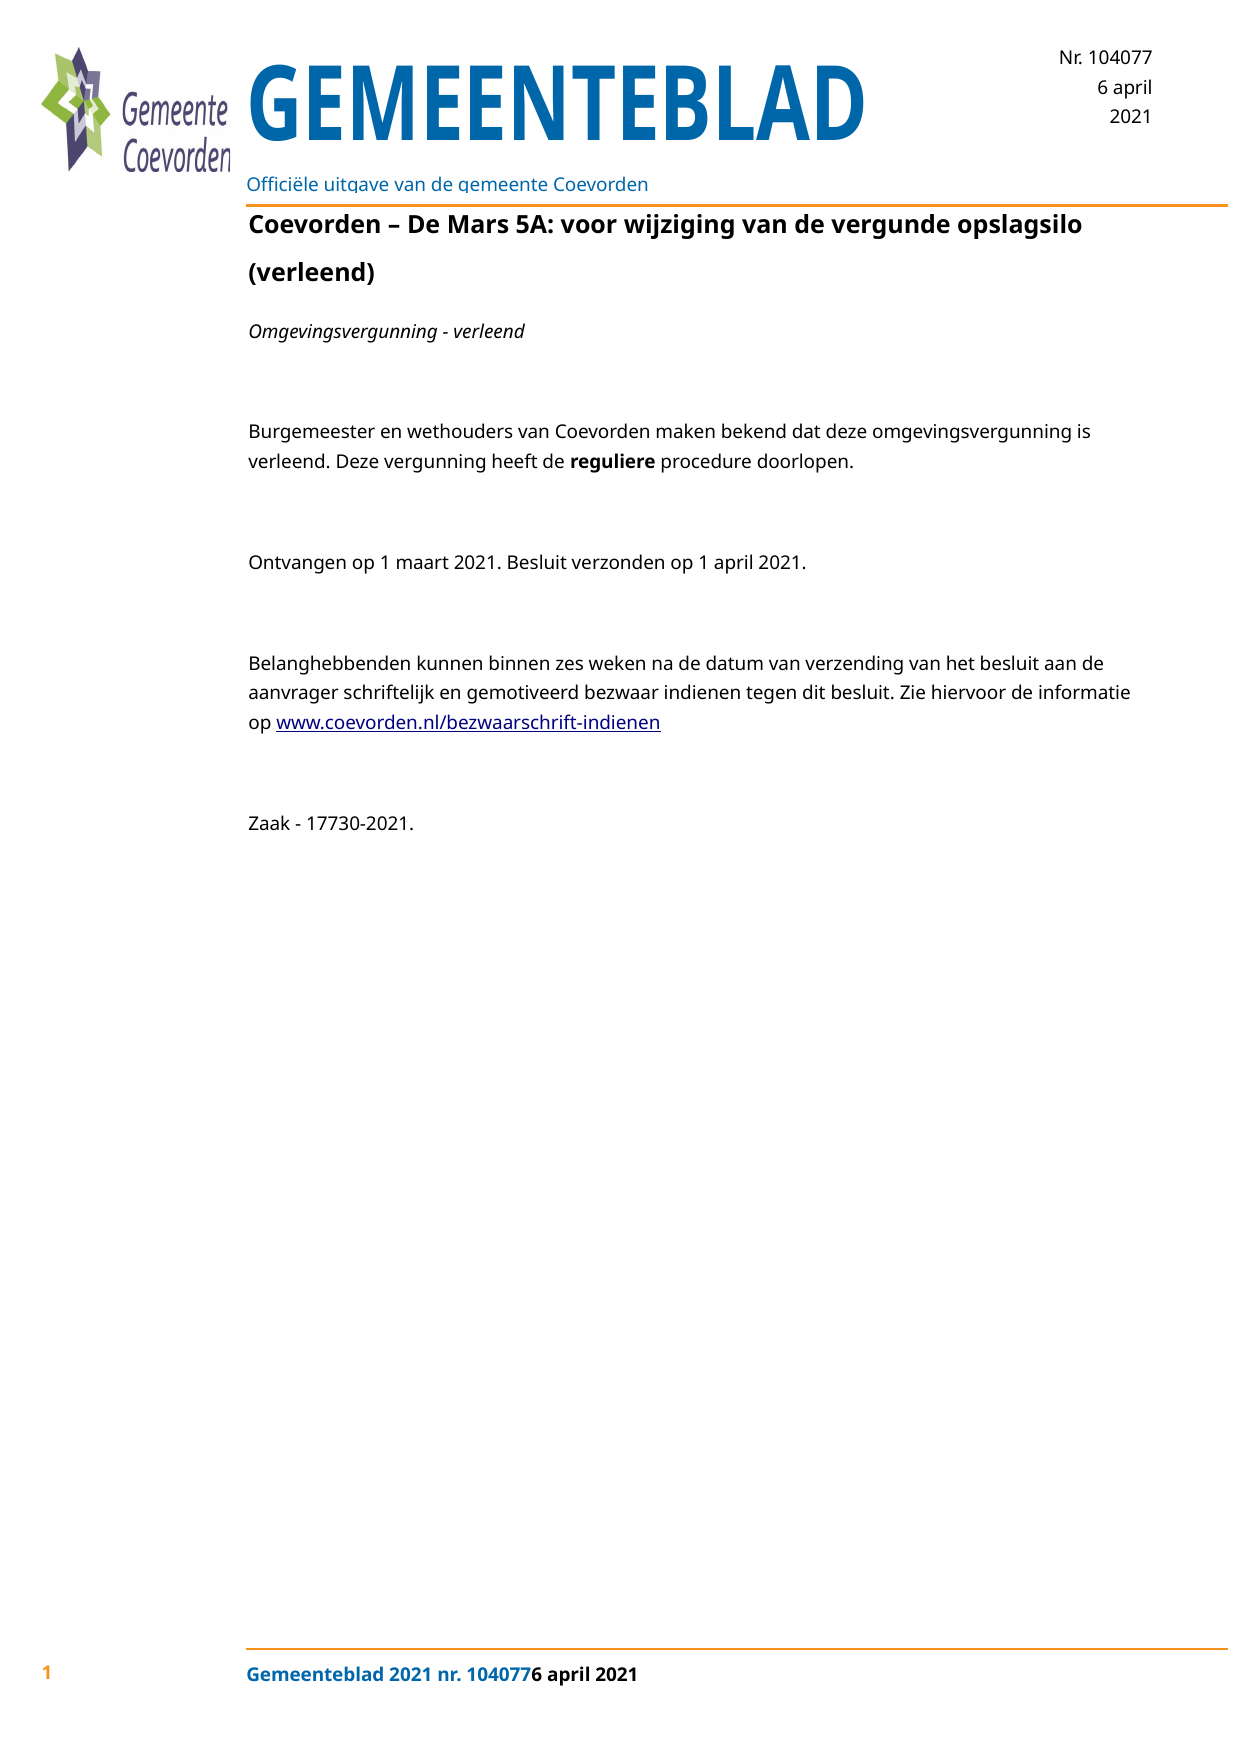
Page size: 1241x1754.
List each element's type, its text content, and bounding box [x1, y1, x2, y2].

text Omgevingsvergunning - verleend [248, 318, 1152, 344]
picture [41, 47, 231, 172]
text Burgemeester en wethouders van Coevorden maken bekend dat deze omgevingsvergunning is verleend. Deze vergunning heeft de reguliere procedure doorlopen. [248, 419, 1152, 474]
text Ontvangen op 1 maart 2021. Besluit verzonden op 1 april 2021. [248, 549, 1152, 575]
text Belanghebbenden kunnen binnen zes weken na de datum van verzending van het besluit aan de aanvrager schriftelijk en gemotiveerd bezwaar indienen tegen dit besluit. Zie hiervoor de informatie op www.coevorden.nl/bezwaarschrift-indienen [248, 650, 1152, 735]
text Zaak - 17730-2021. [248, 810, 1152, 836]
text Coevorden – De Mars 5A: voor wijziging van de vergunde opslagsilo (verleend) [248, 207, 1152, 288]
